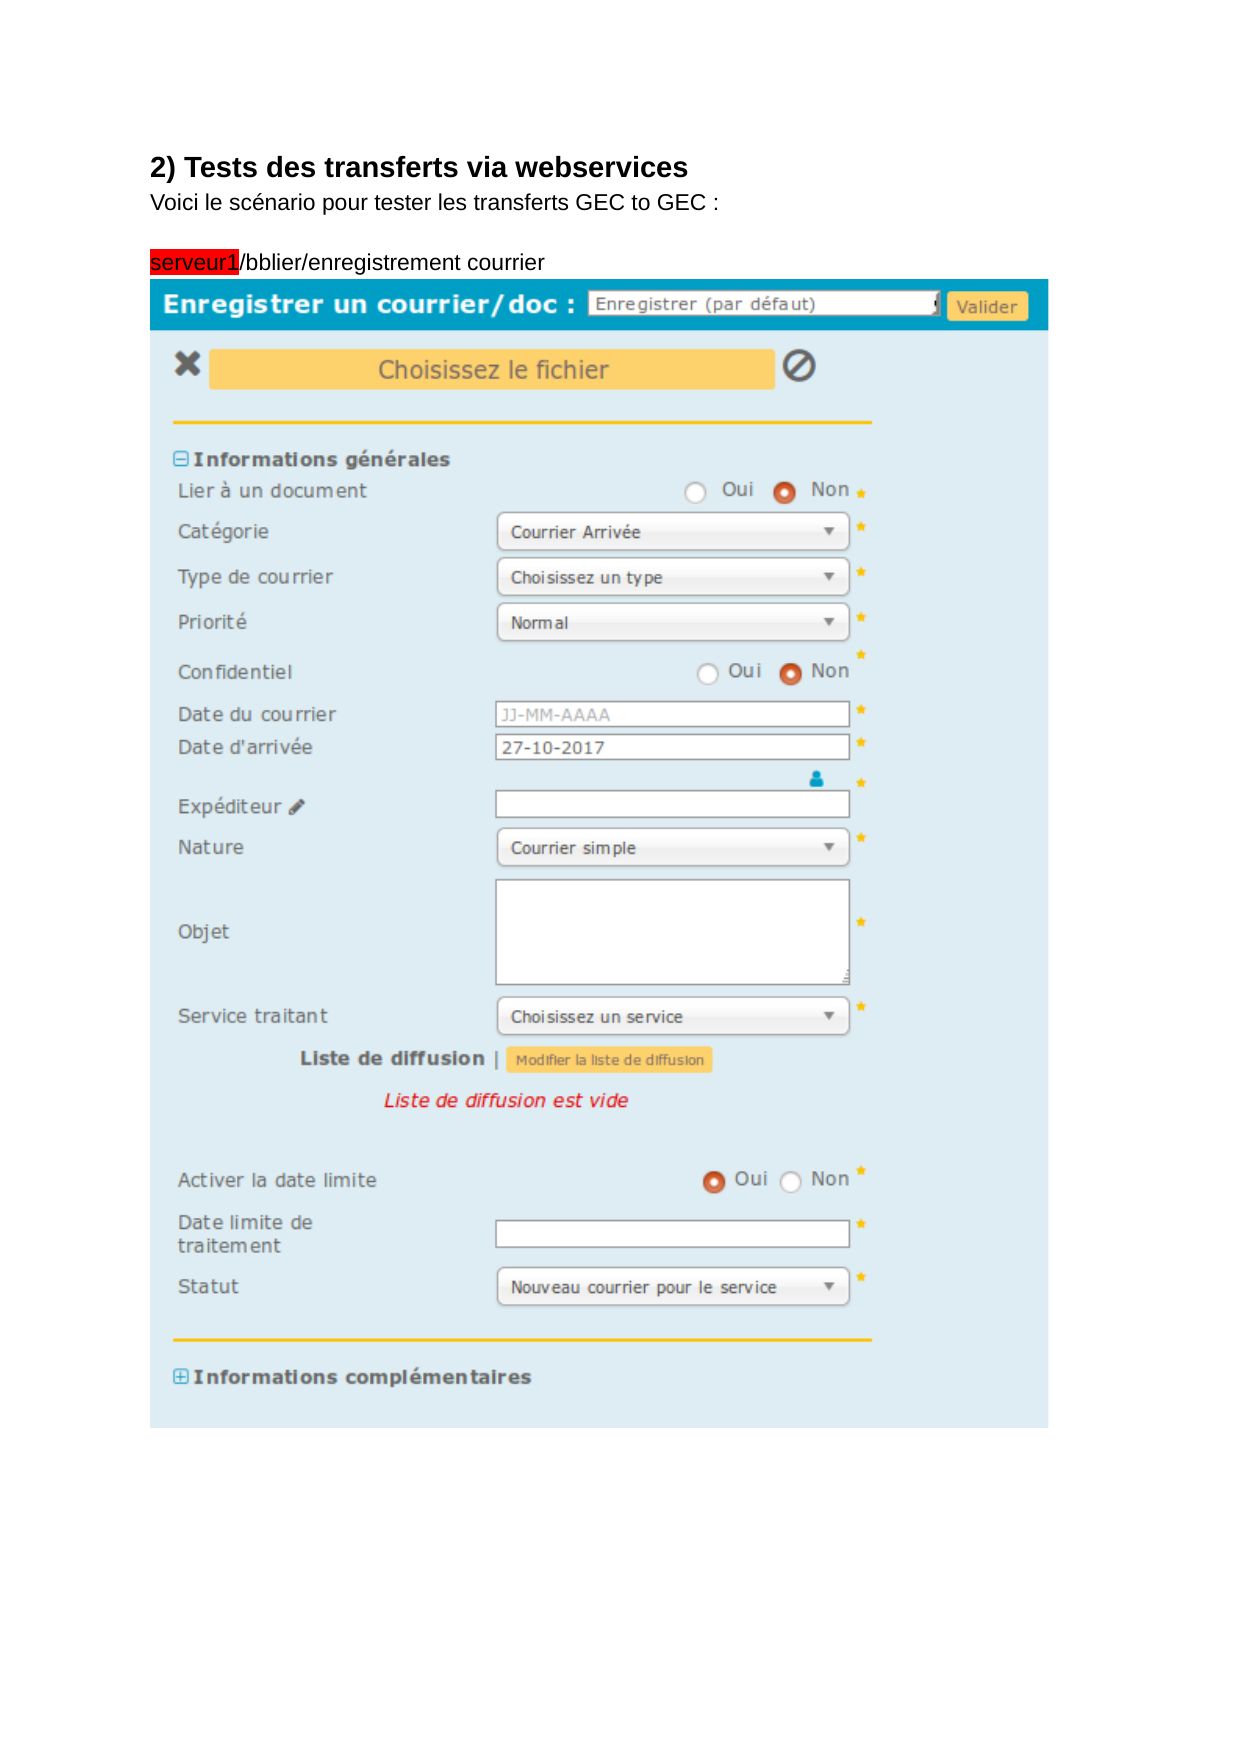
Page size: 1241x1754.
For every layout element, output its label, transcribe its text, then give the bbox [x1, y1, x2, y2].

picture [527, 299, 557, 313]
picture [213, 299, 227, 313]
picture [378, 299, 407, 313]
picture [491, 295, 504, 317]
picture [352, 299, 367, 313]
picture [313, 299, 323, 313]
picture [479, 299, 489, 313]
picture [271, 295, 293, 313]
picture [199, 299, 209, 313]
text Voici le scénario pour tester les transferts GEC to GEC : [150, 188, 1090, 215]
picture [230, 299, 244, 317]
picture [295, 299, 310, 313]
picture [335, 299, 349, 313]
picture [427, 299, 450, 313]
picture [165, 295, 179, 313]
picture [182, 299, 196, 313]
picture [588, 290, 940, 316]
picture [454, 295, 476, 313]
picture [947, 292, 1028, 321]
picture [255, 299, 268, 313]
picture [410, 299, 424, 313]
text 2) Tests des transferts via webservices [150, 150, 1090, 183]
picture [247, 295, 252, 313]
text serveur1/bblier/enregistrement courrier [150, 249, 1090, 275]
picture [150, 331, 1049, 1428]
picture [510, 295, 524, 313]
